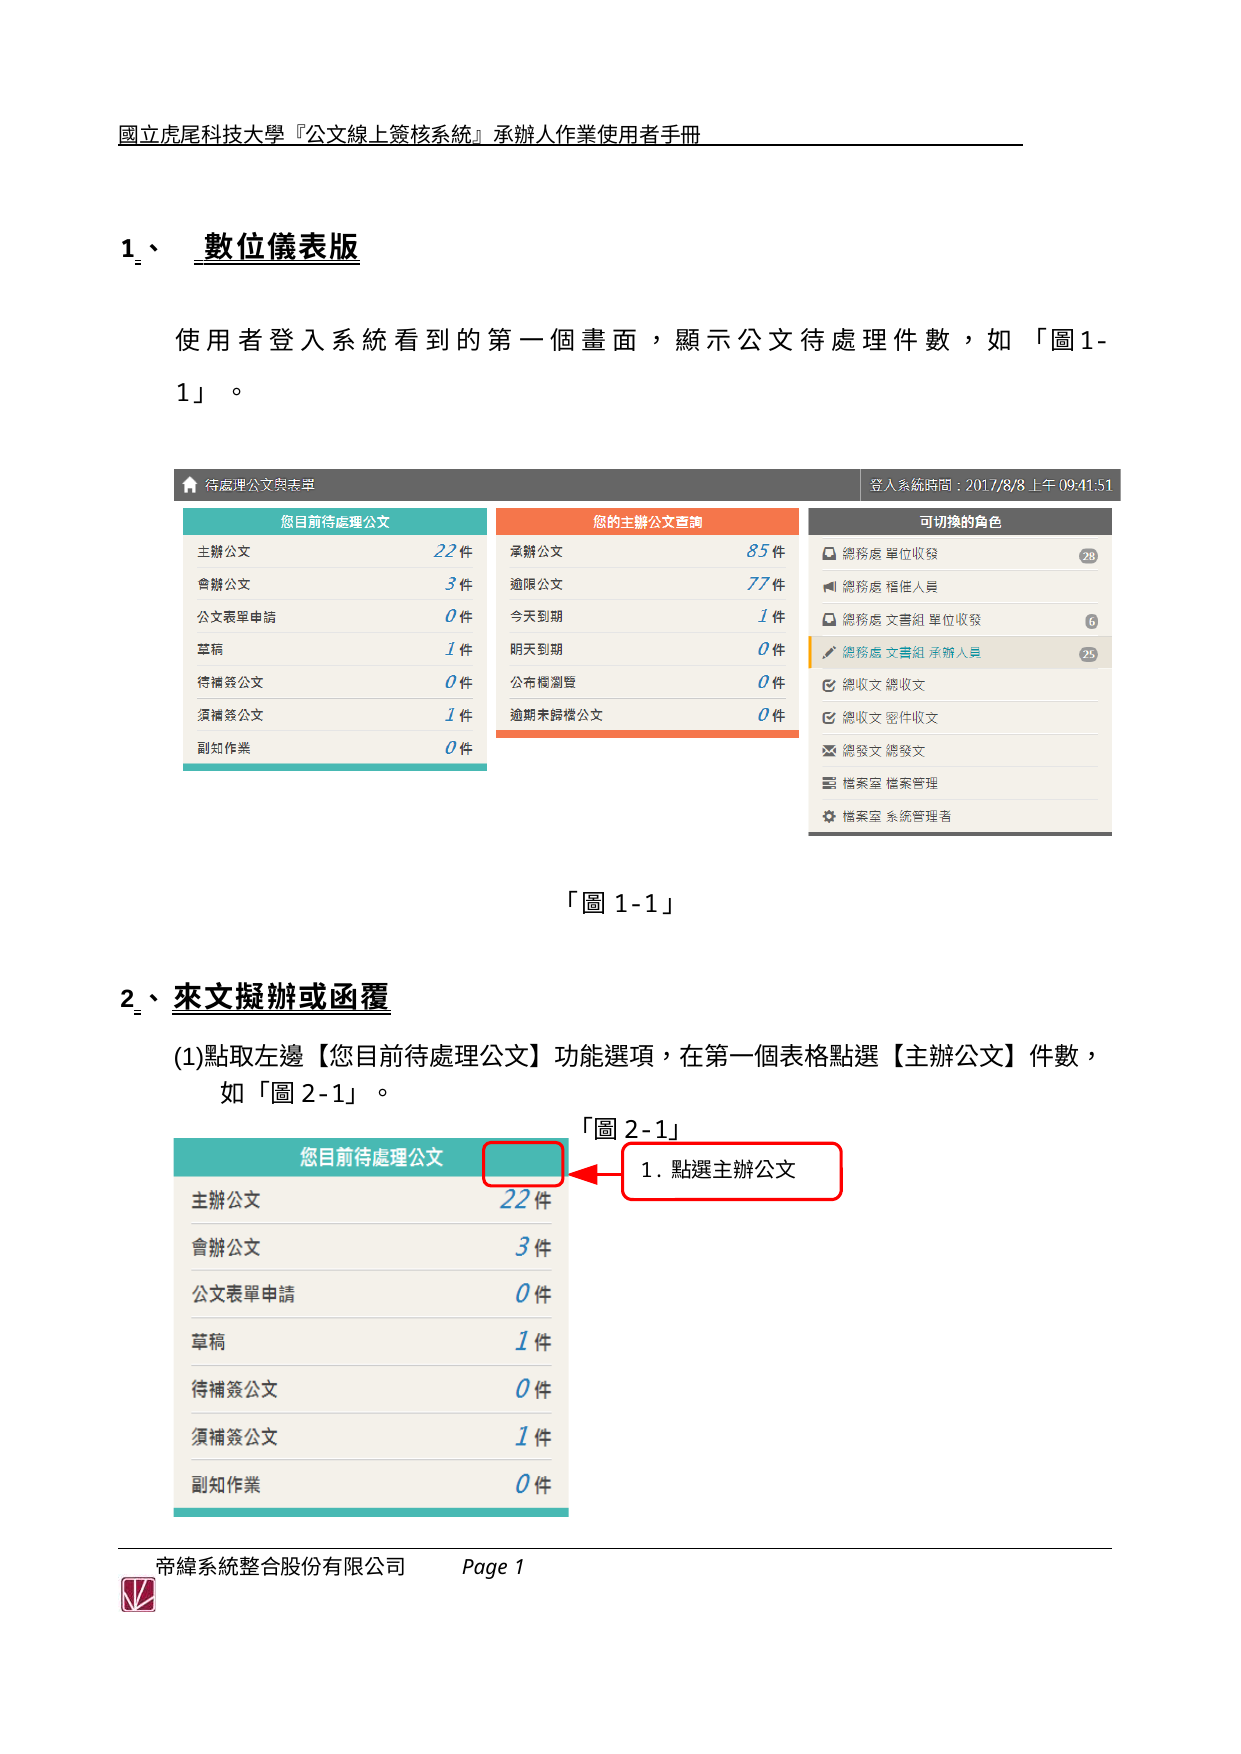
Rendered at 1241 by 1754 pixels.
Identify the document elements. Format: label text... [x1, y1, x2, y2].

list 數位儀表版 [119, 162, 1120, 287]
text 使用者登入系統看到的第一個畫面，顯示公文待處理件數，如「圖1-1」。 [170, 287, 1120, 412]
text 「圖2-1」 [120, 1109, 1120, 1516]
list 來文擬辦或函覆 [120, 912, 1120, 1037]
text 「圖1-1」 [120, 849, 1120, 912]
list 點取左邊【您目前待處理公文】功能選項，在第一個表格點選【主辦公文】件數，如「圖2-1」。 [173, 1037, 1120, 1109]
